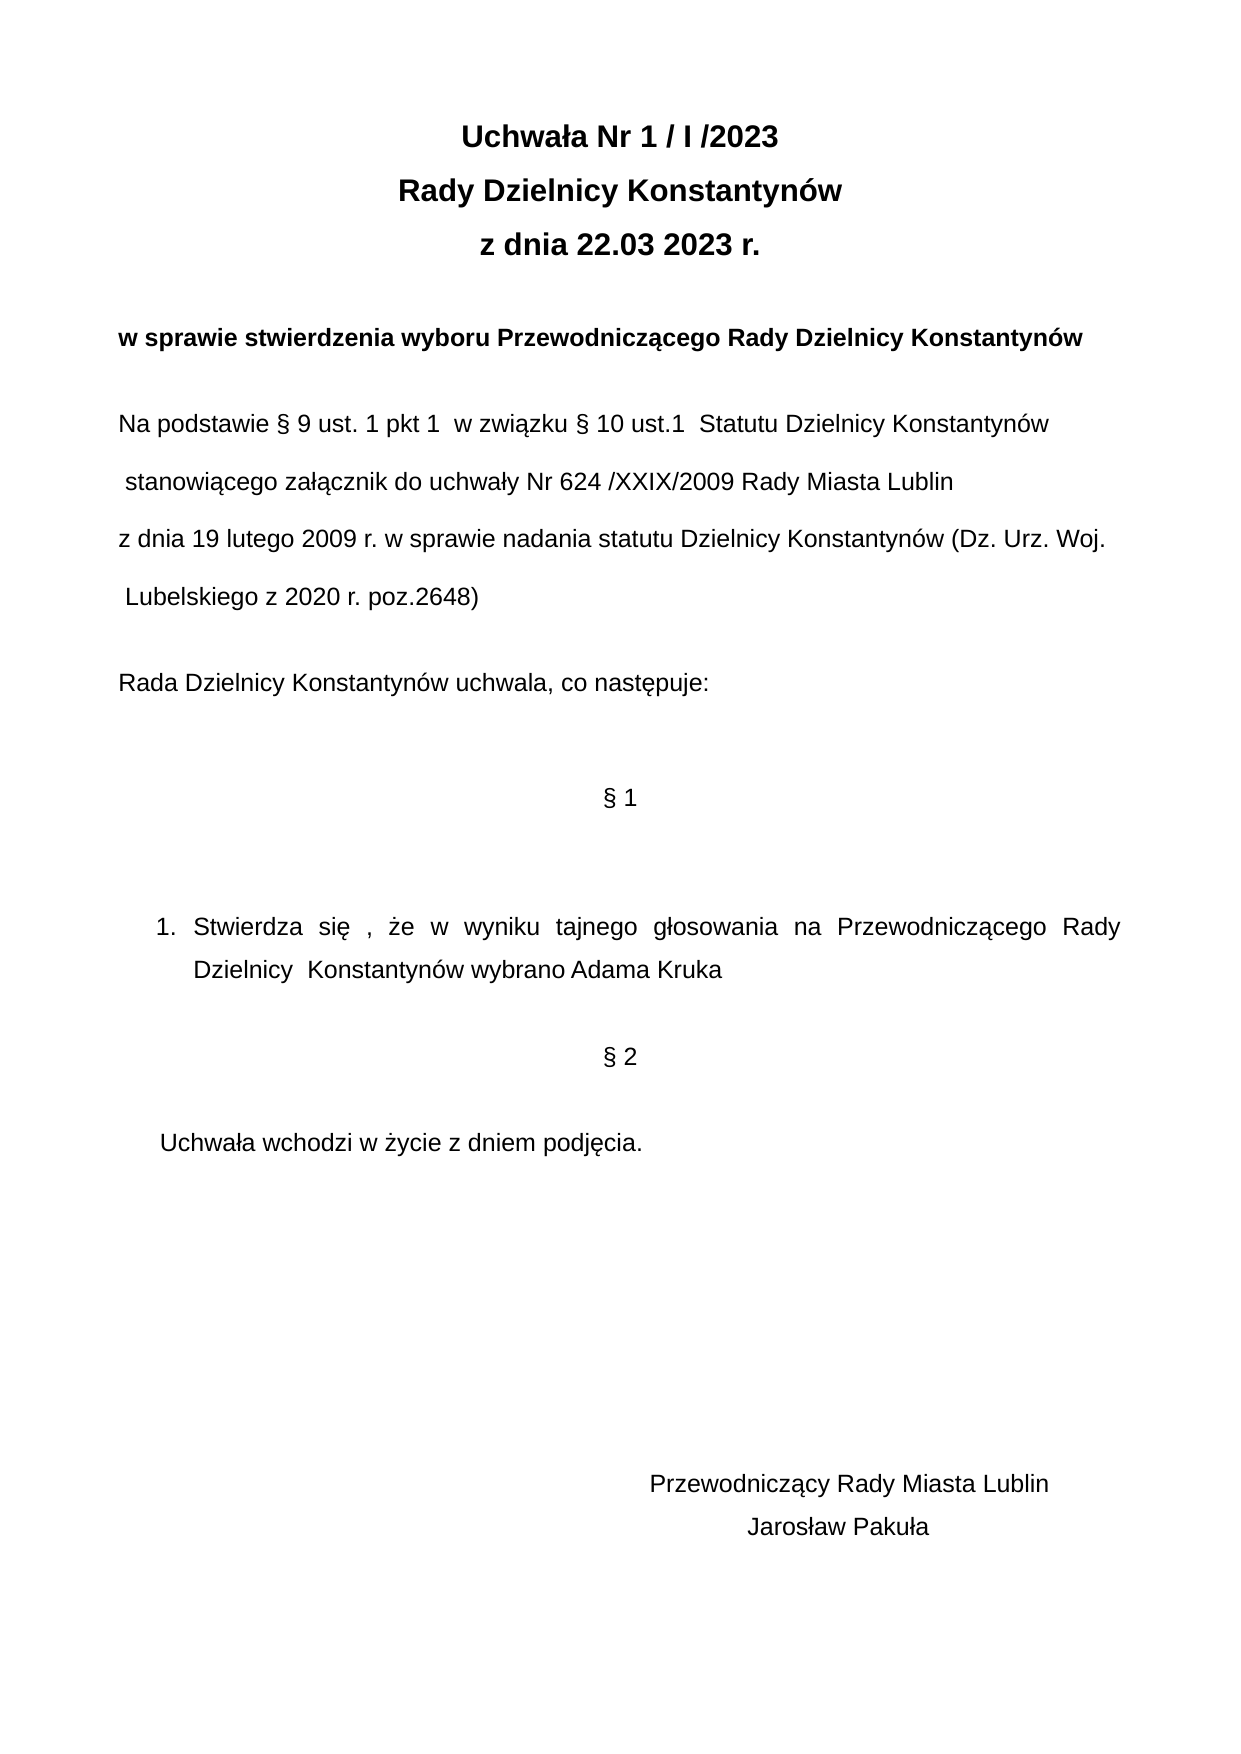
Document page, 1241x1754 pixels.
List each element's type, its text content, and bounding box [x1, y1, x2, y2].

text Rada Dzielnicy Konstantynów uchwala, co następuje: [118, 668, 1122, 697]
list Stwierdza się , że w wyniku tajnego głosowania na Przewodniczącego Rady Dzielnicy Konstantynów wybrano Adama Kruka [156, 912, 1122, 984]
text stanowiącego załącznik do uchwały Nr 624 /XXIX/2009 Rady Miasta Lublin [118, 467, 1122, 495]
text § 2 [118, 1042, 1122, 1070]
text Jarosław Pakuła [118, 1512, 1122, 1541]
text § 1 [118, 783, 1122, 812]
text z dnia 19 lutego 2009 r. w sprawie nadania statutu Dzielnicy Konstantynów (Dz. Urz. Woj. [118, 524, 1122, 553]
text Rady Dzielnicy Konstantynów [118, 172, 1122, 208]
text Przewodniczący Rady Miasta Lublin [118, 1469, 1122, 1498]
text Na podstawie § 9 ust. 1 pkt 1 w związku § 10 ust.1 Statutu Dzielnicy Konstantynów [118, 409, 1122, 438]
text w sprawie stwierdzenia wyboru Przewodniczącego Rady Dzielnicy Konstantynów [118, 323, 1122, 352]
text z dnia 22.03 2023 r. [118, 226, 1122, 262]
text Uchwała wchodzi w życie z dniem podjęcia. [118, 1128, 1122, 1157]
text Uchwała Nr 1 / I /2023 [118, 118, 1122, 154]
text Lubelskiego z 2020 r. poz.2648) [118, 582, 1122, 610]
